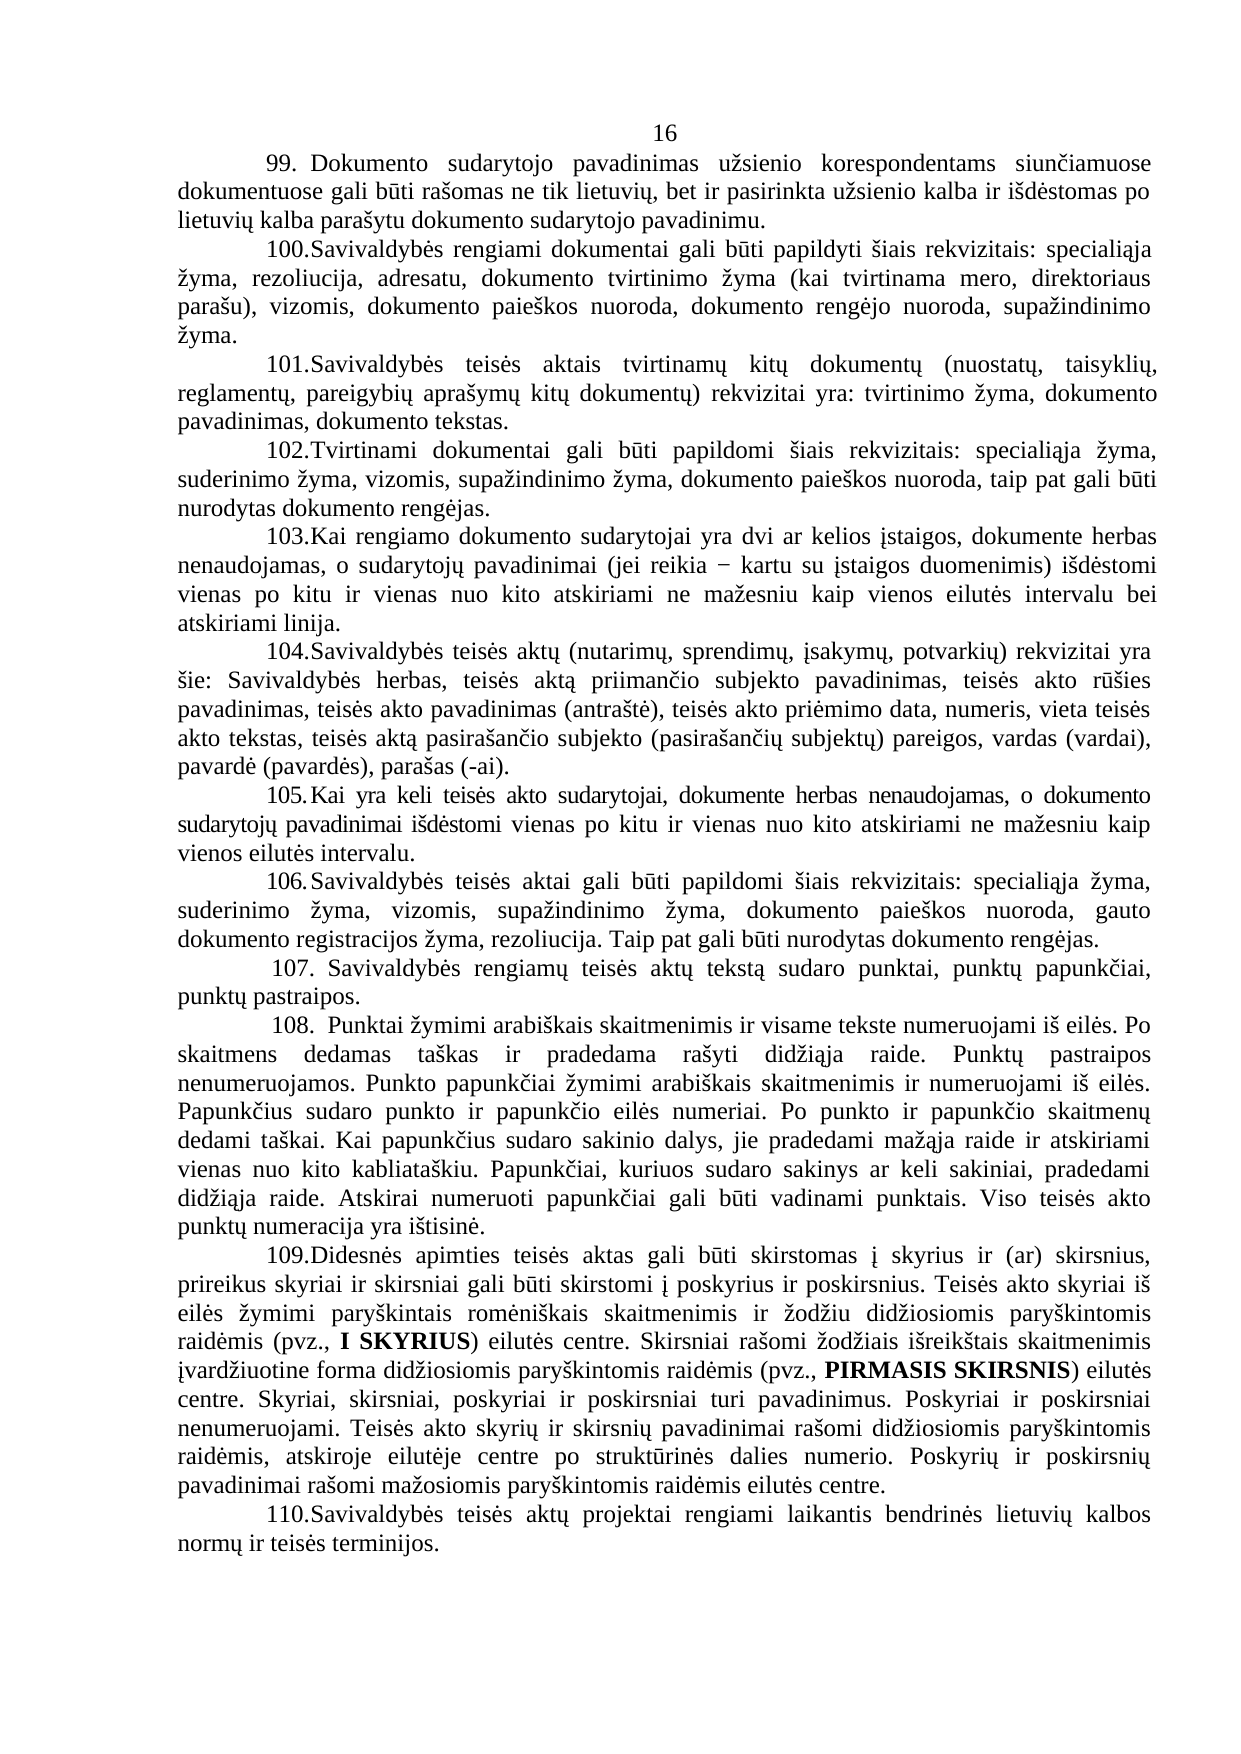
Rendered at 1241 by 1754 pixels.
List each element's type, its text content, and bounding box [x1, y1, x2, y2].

text 102. Tvirtinami dokumentai gali būti papildomi šiais rekvizitais: specialiąja žyma, suderinimo žyma, vizomis, supažindinimo žyma, dokumento paieškos nuoroda, taip pat gali būti nurodytas dokumento rengėjas. [177, 435, 1158, 521]
text 103. Kai rengiamo dokumento sudarytojai yra dvi ar kelios įstaigos, dokumente herbas nenaudojamas, o sudarytojų pavadinimai (jei reikia − kartu su įstaigos duomenimis) išdėstomi vienas po kitu ir vienas nuo kito atskiriami ne mažesniu kaip vienos eilutės intervalu bei atskiriami linija. [177, 521, 1158, 636]
text 109. Didesnės apimties teisės aktas gali būti skirstomas į skyrius ir (ar) skirsnius, prireikus skyriai ir skirsniai gali būti skirstomi į poskyrius ir poskirsnius. Teisės akto skyriai iš eilės žymimi paryškintais romėniškais skaitmenimis ir žodžiu didžiosiomis paryškintomis raidėmis (pvz., I SKYRIUS) eilutės centre. Skirsniai rašomi žodžiais išreikštais skaitmenimis įvardžiuotine forma didžiosiomis paryškintomis raidėmis (pvz., PIRMASIS SKIRSNIS) eilutės centre. Skyriai, skirsniai, poskyriai ir poskirsniai turi pavadinimus. Poskyriai ir poskirsniai nenumeruojami. Teisės akto skyrių ir skirsnių pavadinimai rašomi didžiosiomis paryškintomis raidėmis, atskiroje eilutėje centre po struktūrinės dalies numerio. Poskyrių ir poskirsnių pavadinimai rašomi mažosiomis paryškintomis raidėmis eilutės centre. [177, 1240, 1152, 1499]
text 105. Kai yra keli teisės akto sudarytojai, dokumente herbas nenaudojamas, o dokumento sudarytojų pavadinimai išdėstomi vienas po kitu ir vienas nuo kito atskiriami ne mažesniu kaip vienos eilutės intervalu. [177, 780, 1152, 866]
text 108. Punktai žymimi arabiškais skaitmenimis ir visame tekste numeruojami iš eilės. Po skaitmens dedamas taškas ir pradedama rašyti didžiąja raide. Punktų pastraipos nenumeruojamos. Punkto papunkčiai žymimi arabiškais skaitmenimis ir numeruojami iš eilės. Papunkčius sudaro punkto ir papunkčio eilės numeriai. Po punkto ir papunkčio skaitmenų dedami taškai. Kai papunkčius sudaro sakinio dalys, jie pradedami mažąja raide ir atskiriami vienas nuo kito kabliataškiu. Papunkčiai, kuriuos sudaro sakinys ar keli sakiniai, pradedami didžiąja raide. Atskirai numeruoti papunkčiai gali būti vadinami punktais. Viso teisės akto punktų numeracija yra ištisinė. [177, 1010, 1152, 1240]
text 101. Savivaldybės teisės aktais tvirtinamų kitų dokumentų (nuostatų, taisyklių, reglamentų, pareigybių aprašymų kitų dokumentų) rekvizitai yra: tvirtinimo žyma, dokumento pavadinimas, dokumento tekstas. [177, 349, 1158, 435]
text 100. Savivaldybės rengiami dokumentai gali būti papildyti šiais rekvizitais: specialiąja žyma, rezoliucija, adresatu, dokumento tvirtinimo žyma (kai tvirtinama mero, direktoriaus parašu), vizomis, dokumento paieškos nuoroda, dokumento rengėjo nuoroda, supažindinimo žyma. [177, 234, 1152, 349]
text 107. Savivaldybės rengiamų teisės aktų tekstą sudaro punktai, punktų papunkčiai, punktų pastraipos. [177, 953, 1152, 1010]
text 110. Savivaldybės teisės aktų projektai rengiami laikantis bendrinės lietuvių kalbos normų ir teisės terminijos. [177, 1499, 1152, 1556]
text 104. Savivaldybės teisės aktų (nutarimų, sprendimų, įsakymų, potvarkių) rekvizitai yra šie: Savivaldybės herbas, teisės aktą priimančio subjekto pavadinimas, teisės akto rūšies pavadinimas, teisės akto pavadinimas (antraštė), teisės akto priėmimo data, numeris, vieta teisės akto tekstas, teisės aktą pasirašančio subjekto (pasirašančių subjektų) pareigos, vardas (vardai), pavardė (pavardės), parašas (-ai). [177, 636, 1152, 780]
text 99. Dokumento sudarytojo pavadinimas užsienio korespondentams siunčiamuose dokumentuose gali būti rašomas ne tik lietuvių, bet ir pasirinkta užsienio kalba ir išdėstomas po lietuvių kalba parašytu dokumento sudarytojo pavadinimu. [177, 148, 1152, 234]
text 106. Savivaldybės teisės aktai gali būti papildomi šiais rekvizitais: specialiąja žyma, suderinimo žyma, vizomis, supažindinimo žyma, dokumento paieškos nuoroda, gauto dokumento registracijos žyma, rezoliucija. Taip pat gali būti nurodytas dokumento rengėjas. [177, 866, 1152, 953]
